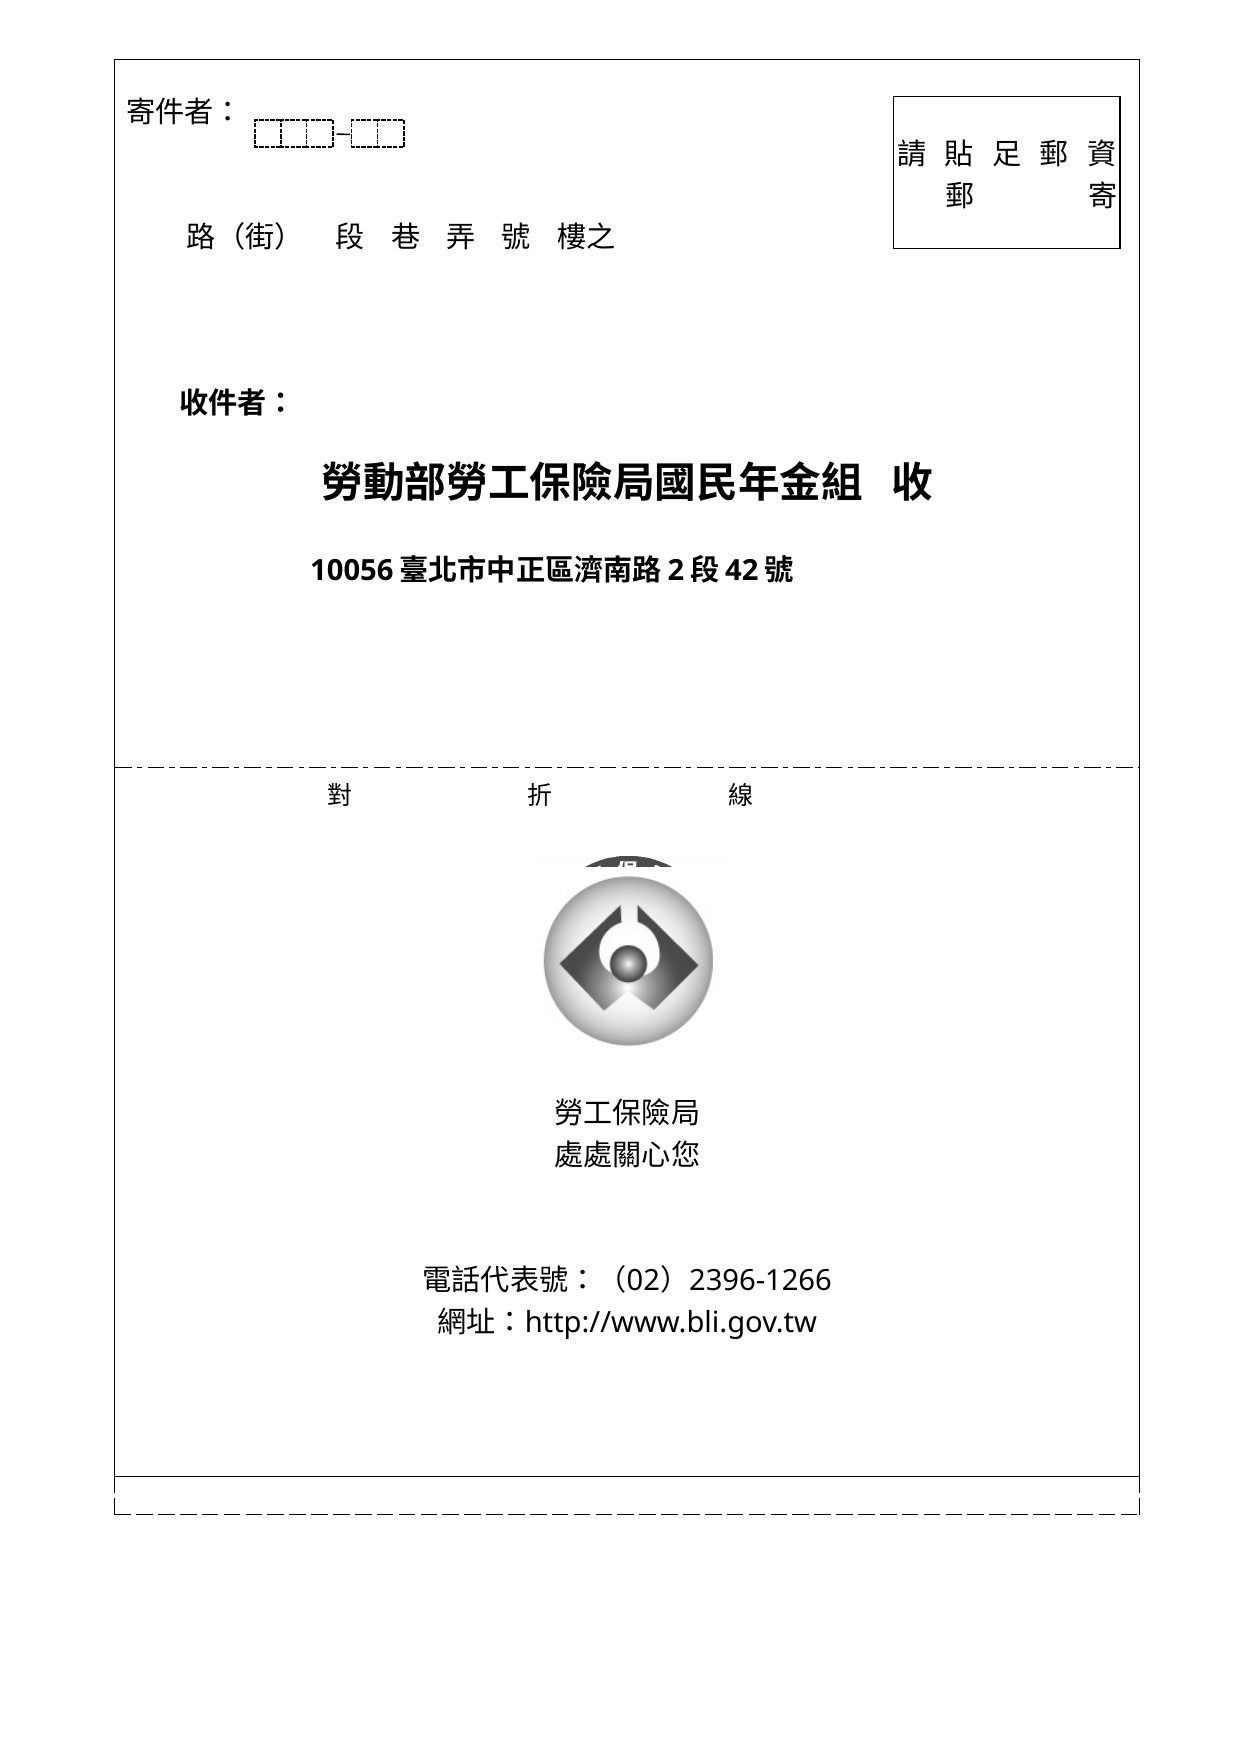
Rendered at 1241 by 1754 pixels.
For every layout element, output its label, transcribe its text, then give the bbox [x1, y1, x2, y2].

table_cell 勞工保險局 處處關心您 電話代表號：（02）2396-1266 網址：http://www.bli.gov.tw [115, 767, 1139, 1476]
table_header 請貼足郵資 郵 寄 [894, 97, 1119, 248]
table_cell [115, 1477, 1139, 1514]
table_cell 寄件者： 路（街） 段 巷 弄 號 樓之 收件者： 勞動部勞工保險局國民年金組 收 10056臺北市中正區濟南路2段42號 [115, 60, 1139, 767]
